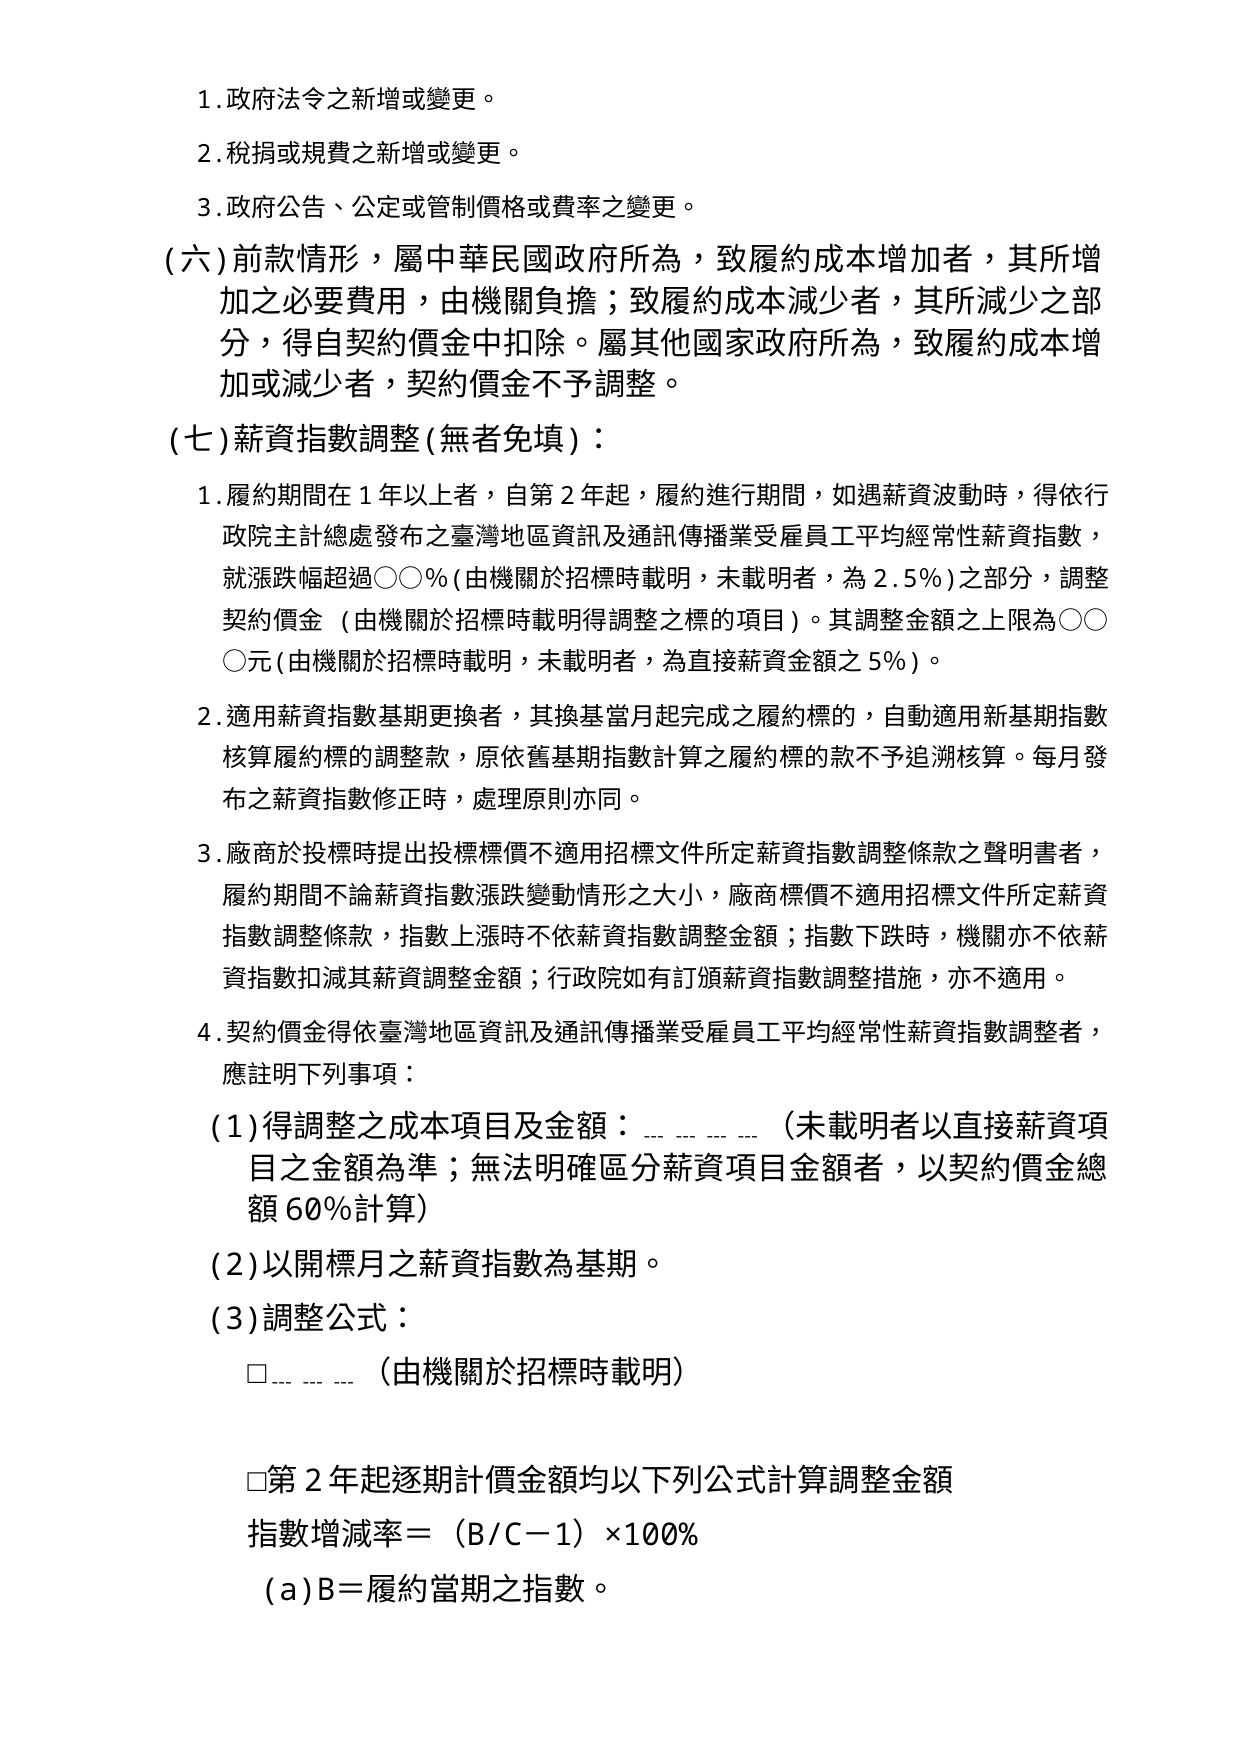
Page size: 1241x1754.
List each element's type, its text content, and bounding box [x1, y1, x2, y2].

text □第2年起逐期計價金額均以下列公式計算調整金額 [247, 1458, 1109, 1500]
text (2)以開標月之薪資指數為基期。 [206, 1242, 1109, 1283]
text (3)調整公式： [206, 1296, 1109, 1337]
text (1)得調整之成本項目及金額：﹍﹍﹍﹍（未載明者以直接薪資項目之金額為準；無法明確區分薪資項目金額者，以契約價金總額60％計算） [206, 1104, 1109, 1229]
text 4.契約價金得依臺灣地區資訊及通訊傳播業受雇員工平均經常性薪資指數調整者，應註明下列事項： [196, 1008, 1109, 1092]
text 3.廠商於投標時提出投標標價不適用招標文件所定薪資指數調整條款之聲明書者，履約期間不論薪資指數漲跌變動情形之大小，廠商標價不適用招標文件所定薪資指數調整條款，指數上漲時不依薪資指數調整金額；指數下跌時，機關亦不依薪資指數扣減其薪資調整金額；行政院如有訂頒薪資指數調整措施，亦不適用。 [196, 829, 1109, 996]
text 1.履約期間在1年以上者，自第2年起，履約進行期間，如遇薪資波動時，得依行政院主計總處發布之臺灣地區資訊及通訊傳播業受雇員工平均經常性薪資指數，就漲跌幅超過○○％(由機關於招標時載明，未載明者，為2.5％)之部分，調整契約價金 (由機關於招標時載明得調整之標的項目)。其調整金額之上限為○○○元(由機關於招標時載明，未載明者，為直接薪資金額之5％)。 [196, 471, 1109, 679]
text □﹍﹍﹍（由機關於招標時載明） [247, 1350, 1109, 1392]
text (a)B＝履約當期之指數。 [260, 1567, 1109, 1608]
text (七)薪資指數調整(無者免填)： [164, 417, 1109, 458]
text 1.政府法令之新增或變更。 [196, 75, 1109, 117]
text (六)前款情形，屬中華民國政府所為，致履約成本增加者，其所增加之必要費用，由機關負擔；致履約成本減少者，其所減少之部分，得自契約價金中扣除。屬其他國家政府所為，致履約成本增加或減少者，契約價金不予調整。 [160, 237, 1103, 404]
text 3.政府公告、公定或管制價格或費率之變更。 [196, 183, 1109, 225]
text 2.稅捐或規費之新增或變更。 [196, 129, 1109, 171]
text 指數增減率＝（B/C－1）×100% [247, 1512, 1109, 1554]
text 2.適用薪資指數基期更換者，其換基當月起完成之履約標的，自動適用新基期指數核算履約標的調整款，原依舊基期指數計算之履約標的款不予追溯核算。每月發布之薪資指數修正時，處理原則亦同。 [196, 692, 1109, 817]
